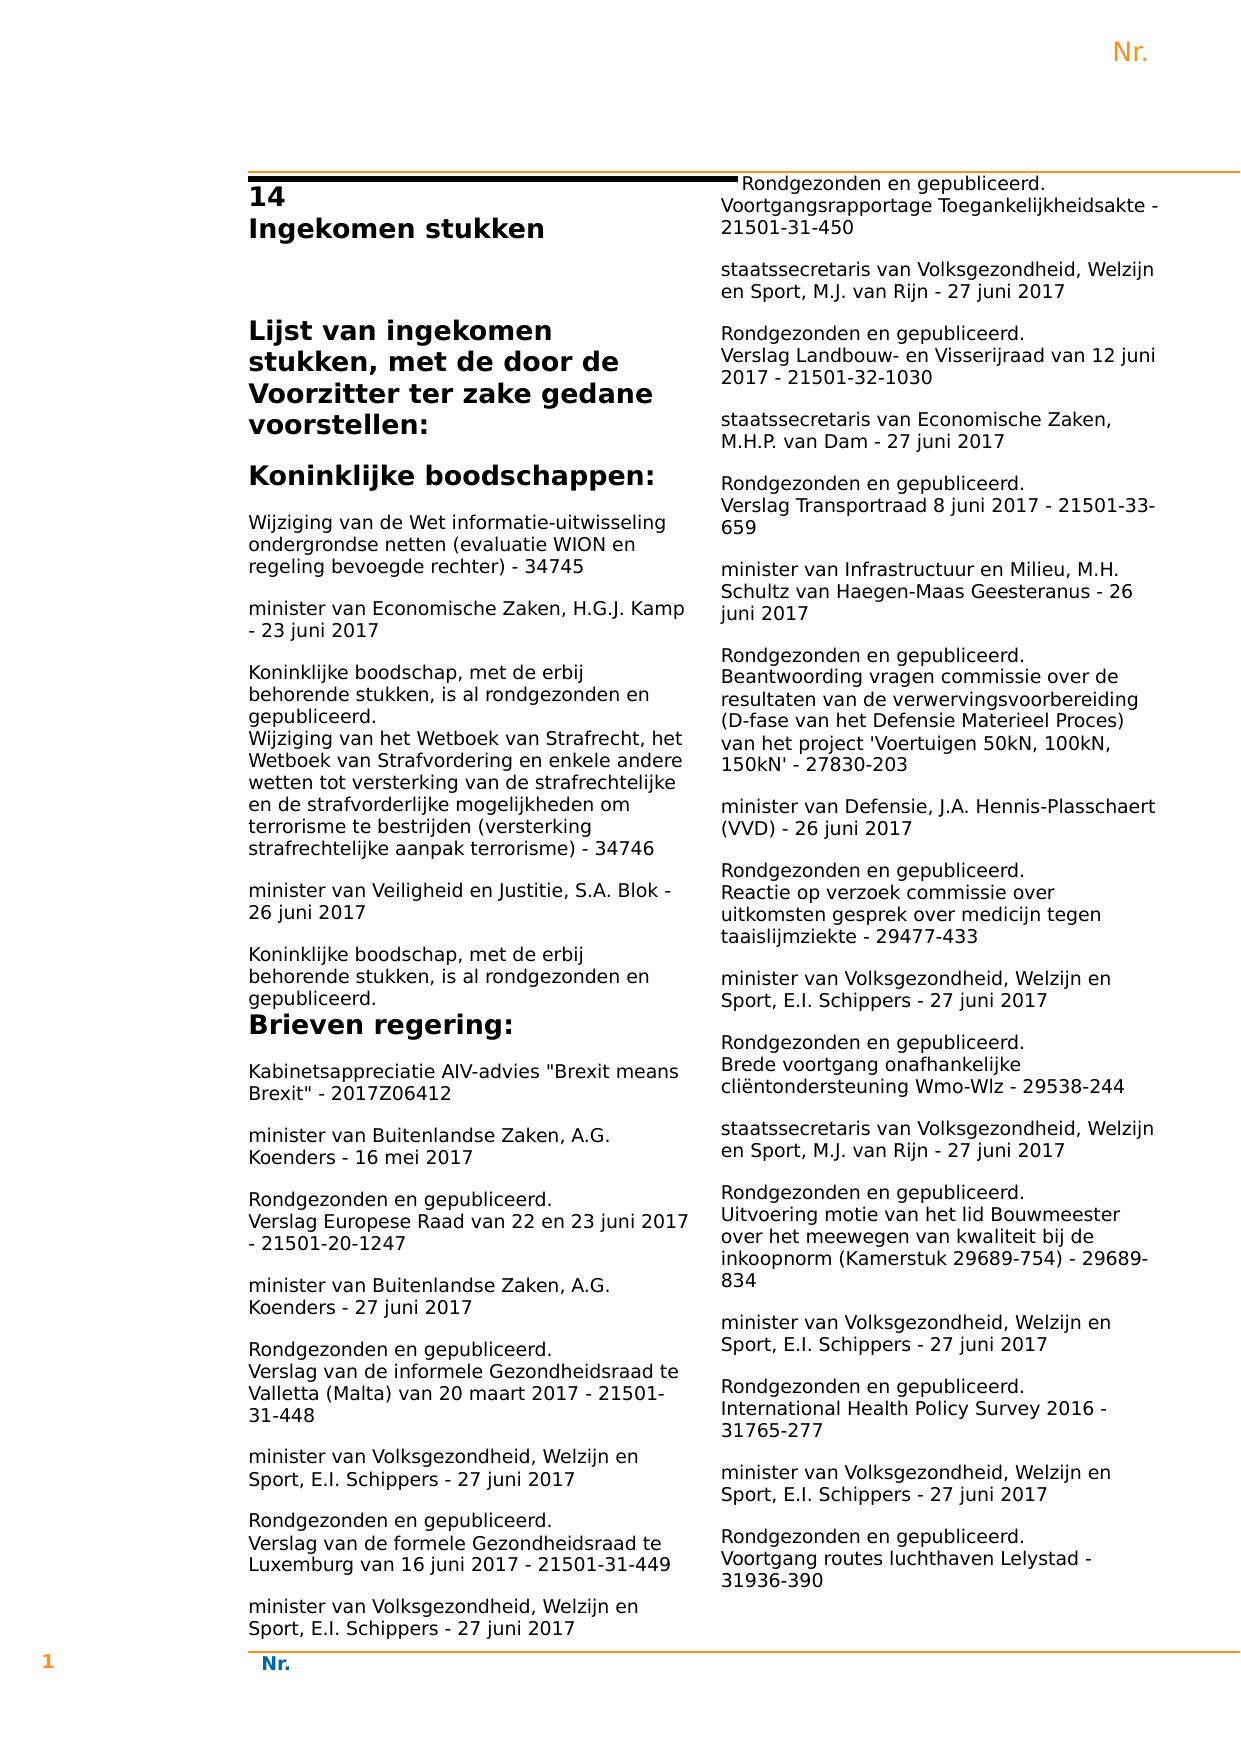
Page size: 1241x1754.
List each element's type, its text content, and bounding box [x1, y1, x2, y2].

text Verslag Europese Raad van 22 en 23 juni 2017 - 21501-20-1247 [248, 1211, 691, 1254]
text Rondgezonden en gepubliceerd. [248, 1189, 691, 1211]
text Rondgezonden en gepubliceerd. [721, 173, 1163, 195]
text staatssecretaris van Volksgezondheid, Welzijn en Sport, M.J. van Rijn - 27 juni 2017 [721, 1118, 1163, 1162]
text minister van Volksgezondheid, Welzijn en Sport, E.I. Schippers - 27 juni 2017 [248, 1446, 691, 1490]
title Lijst van ingekomen stukken, met de door de Voorzitter ter zake gedane voorstellen: [248, 316, 691, 441]
text Rondgezonden en gepubliceerd. [248, 1338, 691, 1361]
text minister van Buitenlandse Zaken, A.G. Koenders - 16 mei 2017 [248, 1125, 691, 1169]
text Uitvoering motie van het lid Bouwmeester over het meewegen van kwaliteit bij de inkoopnorm (Kamerstuk 29689-754) - 29689-834 [721, 1204, 1163, 1292]
text Rondgezonden en gepubliceerd. [721, 1526, 1163, 1548]
text Koninklijke boodschap, met de erbij behorende stukken, is al rondgezonden en gepubliceerd. [248, 943, 691, 1009]
text minister van Veiligheid en Justitie, S.A. Blok - 26 juni 2017 [248, 879, 691, 923]
text Rondgezonden en gepubliceerd. [721, 644, 1163, 666]
title 14 Ingekomen stukken [248, 182, 691, 244]
title Koninklijke boodschappen: [248, 461, 691, 492]
text Voortgangsrapportage Toegankelijkheidsakte - 21501-31-450 [721, 195, 1163, 239]
text minister van Economische Zaken, H.G.J. Kamp - 23 juni 2017 [248, 598, 691, 642]
text Rondgezonden en gepubliceerd. [721, 1032, 1163, 1054]
text Verslag van de formele Gezondheidsraad te Luxemburg van 16 juni 2017 - 21501-31-449 [248, 1532, 691, 1576]
text Koninklijke boodschap, met de erbij behorende stukken, is al rondgezonden en gepubliceerd. [248, 662, 691, 728]
text Beantwoording vragen commissie over de resultaten van de verwervingsvoorbereiding (D-fase van het Defensie Materieel Proces) van het project 'Voertuigen 50kN, 100kN, 150kN' - 27830-203 [721, 666, 1163, 776]
text minister van Volksgezondheid, Welzijn en Sport, E.I. Schippers - 27 juni 2017 [721, 1312, 1163, 1356]
text staatssecretaris van Economische Zaken, M.H.P. van Dam - 27 juni 2017 [721, 409, 1163, 453]
text Kabinetsappreciatie AIV-advies "Brexit means Brexit" - 2017Z06412 [248, 1061, 691, 1105]
text Verslag Transportraad 8 juni 2017 - 21501-33-659 [721, 494, 1163, 538]
text Wijziging van de Wet informatie-uitwisseling ondergrondse netten (evaluatie WION en regeling bevoegde rechter) - 34745 [248, 512, 691, 578]
text Brede voortgang onafhankelijke cliëntondersteuning Wmo-Wlz - 29538-244 [721, 1054, 1163, 1098]
text Reactie op verzoek commissie over uitkomsten gesprek over medicijn tegen taaislijmziekte - 29477-433 [721, 882, 1163, 948]
text minister van Volksgezondheid, Welzijn en Sport, E.I. Schippers - 27 juni 2017 [248, 1596, 691, 1640]
text Rondgezonden en gepubliceerd. [721, 1182, 1163, 1204]
text Rondgezonden en gepubliceerd. [721, 473, 1163, 494]
text Wijziging van het Wetboek van Strafrecht, het Wetboek van Strafvordering en enkele andere wetten tot versterking van de strafrechtelijke en de strafvorderlijke mogelijkheden om terrorisme te bestrijden (versterking strafrechtelijke aanpak terrorisme) - 34746 [248, 728, 691, 859]
text Rondgezonden en gepubliceerd. [721, 860, 1163, 882]
text Verslag van de informele Gezondheidsraad te Valletta (Malta) van 20 maart 2017 - 21501-31-448 [248, 1361, 691, 1426]
text International Health Policy Survey 2016 - 31765-277 [721, 1398, 1163, 1442]
text minister van Infrastructuur en Milieu, M.H. Schultz van Haegen-Maas Geesteranus - 26 juni 2017 [721, 558, 1163, 624]
text Rondgezonden en gepubliceerd. [248, 1510, 691, 1532]
text Voortgang routes luchthaven Lelystad - 31936-390 [721, 1548, 1163, 1592]
text minister van Volksgezondheid, Welzijn en Sport, E.I. Schippers - 27 juni 2017 [721, 968, 1163, 1012]
text minister van Defensie, J.A. Hennis-Plasschaert (VVD) - 26 juni 2017 [721, 796, 1163, 840]
text minister van Volksgezondheid, Welzijn en Sport, E.I. Schippers - 27 juni 2017 [721, 1462, 1163, 1506]
text minister van Buitenlandse Zaken, A.G. Koenders - 27 juni 2017 [248, 1274, 691, 1318]
title Brieven regering: [248, 1009, 691, 1041]
text Verslag Landbouw- en Visserijraad van 12 juni 2017 - 21501-32-1030 [721, 345, 1163, 389]
text Rondgezonden en gepubliceerd. [721, 1376, 1163, 1398]
text staatssecretaris van Volksgezondheid, Welzijn en Sport, M.J. van Rijn - 27 juni 2017 [721, 259, 1163, 303]
text Rondgezonden en gepubliceerd. [721, 323, 1163, 345]
